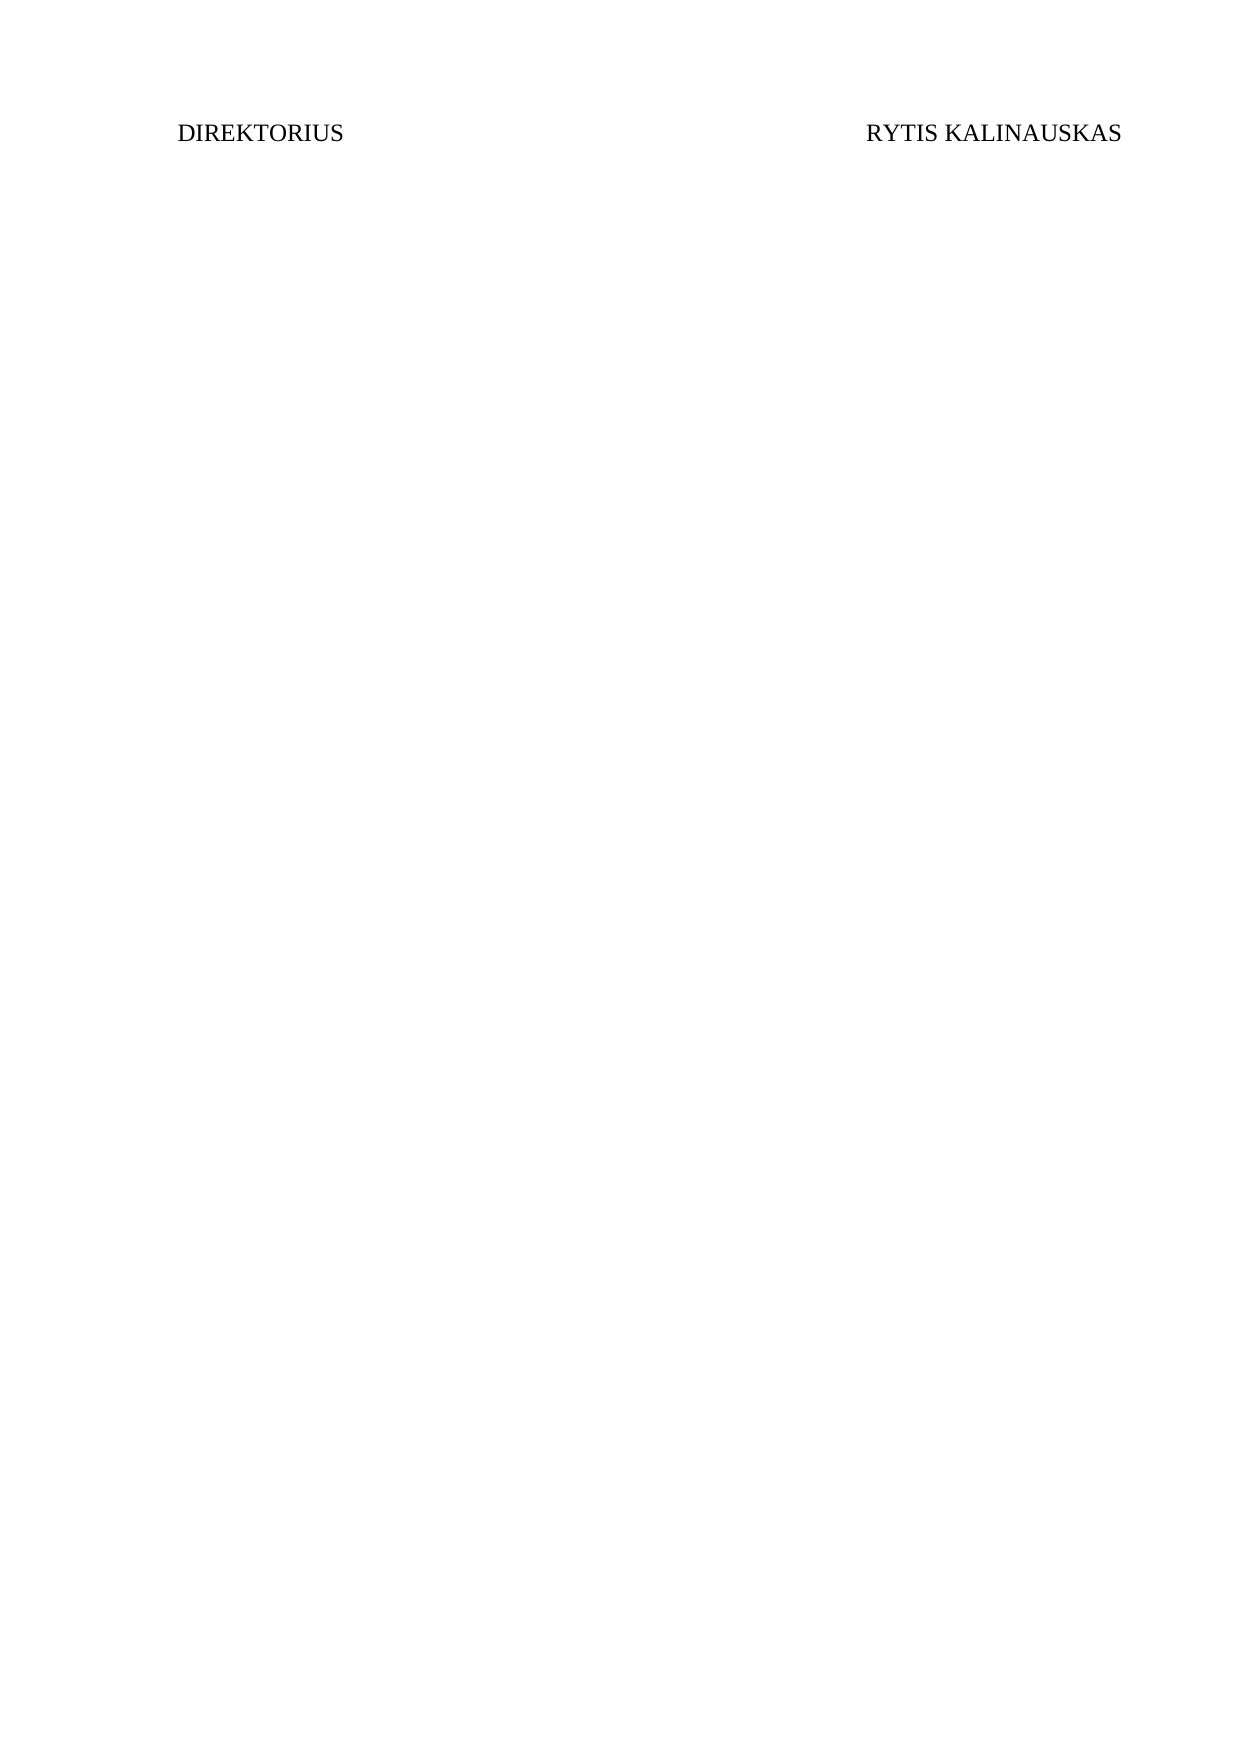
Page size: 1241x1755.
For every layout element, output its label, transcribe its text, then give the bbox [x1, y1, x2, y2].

text Direktorius Rytis Kalinauskas [177, 118, 1122, 147]
